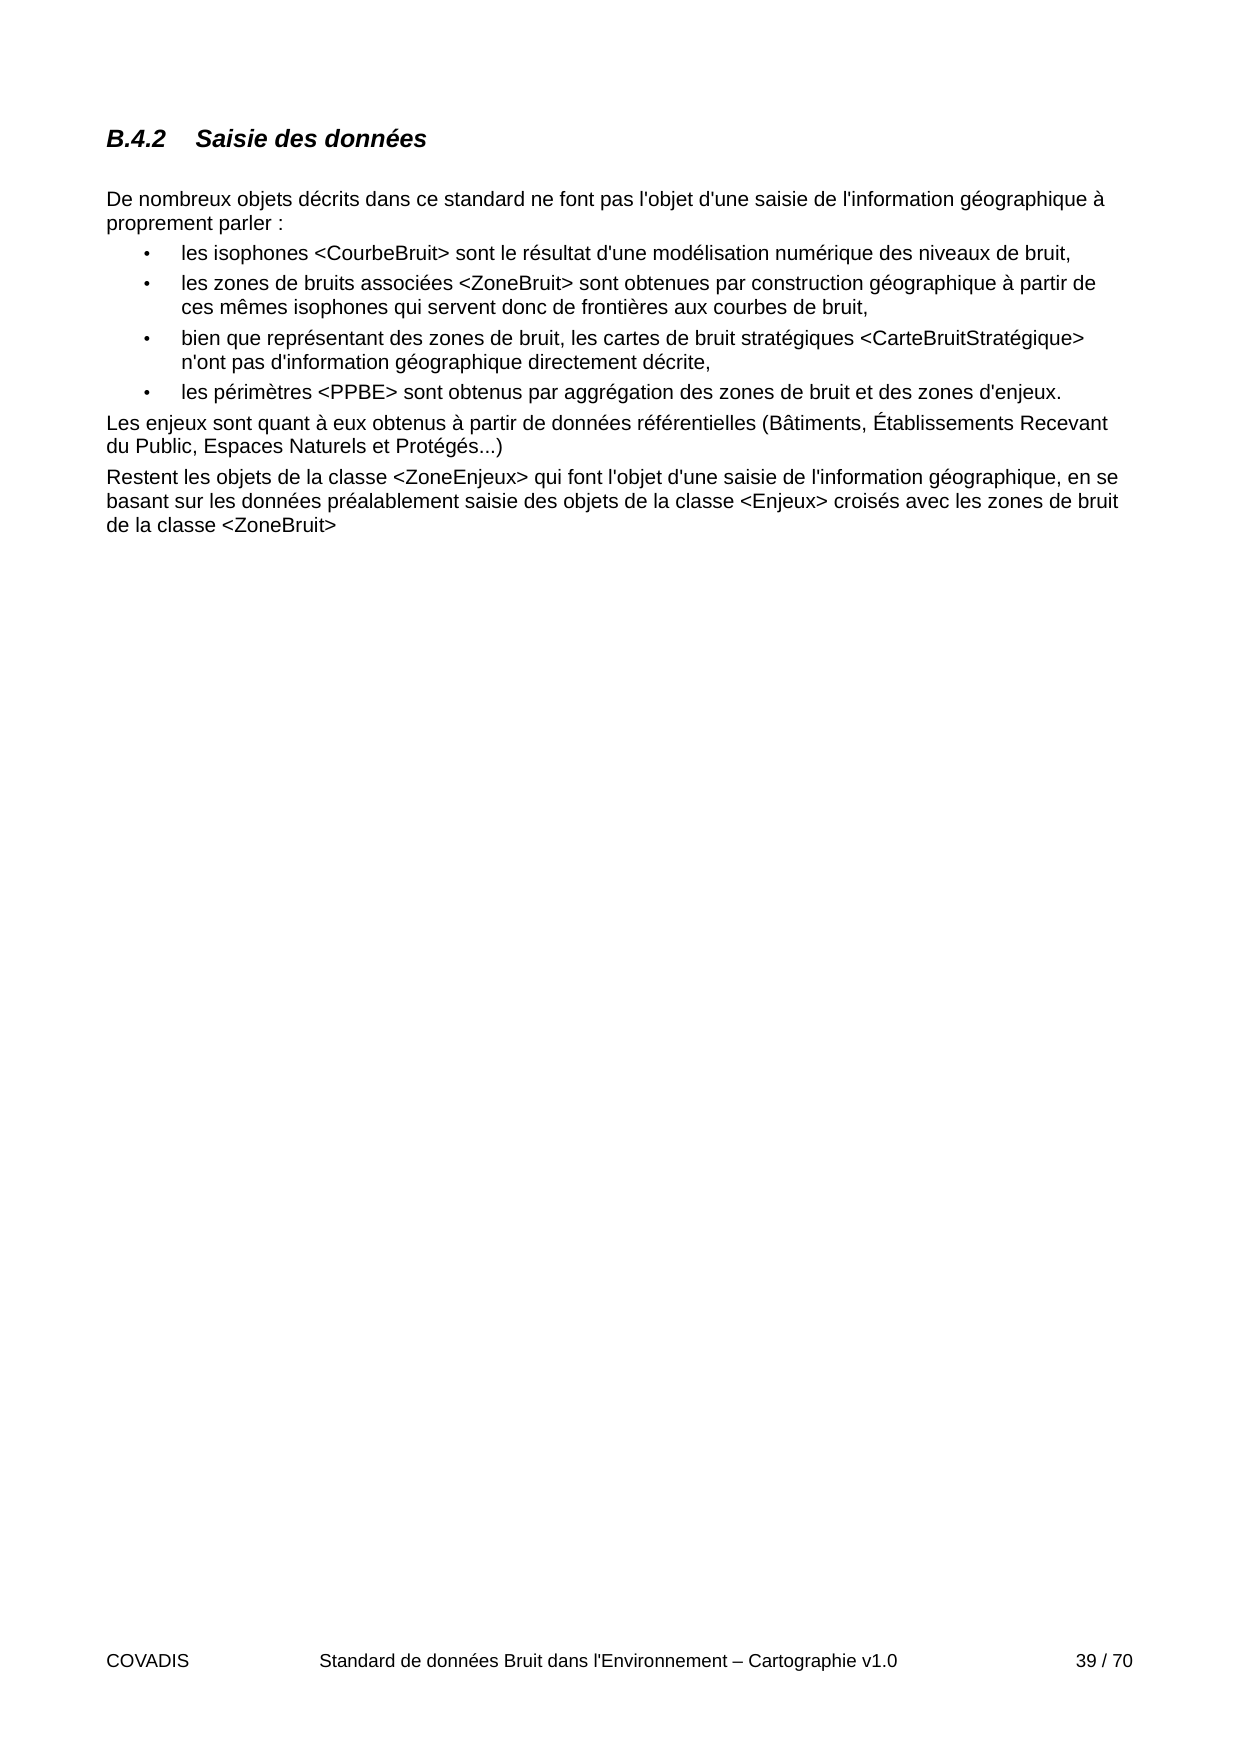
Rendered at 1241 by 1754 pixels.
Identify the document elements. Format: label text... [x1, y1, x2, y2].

text Restent les objets de la classe <ZoneEnjeux> qui font l'objet d'une saisie de l'information géographique, en se basant sur les données préalablement saisie des objets de la classe <Enjeux> croisés avec les zones de bruit de la classe <ZoneBruit> [106, 465, 1134, 537]
subtitle Saisie des données [106, 124, 1134, 153]
text Les enjeux sont quant à eux obtenus à partir de données référentielles (Bâtiments, Établissements Recevant du Public, Espaces Naturels et Protégés...) [106, 410, 1134, 458]
list les zones de bruits associées <ZoneBruit> sont obtenues par construction géographique à partir de ces mêmes isophones qui servent donc de frontières aux courbes de bruit, [144, 271, 1134, 319]
list les isophones <CourbeBruit> sont le résultat d'une modélisation numérique des niveaux de bruit, [144, 241, 1134, 265]
list bien que représentant des zones de bruit, les cartes de bruit stratégiques <CarteBruitStratégique> n'ont pas d'information géographique directement décrite, [144, 326, 1134, 373]
text De nombreux objets décrits dans ce standard ne font pas l'objet d'une saisie de l'information géographique à proprement parler : [106, 186, 1134, 234]
list les périmètres <PPBE> sont obtenus par aggrégation des zones de bruit et des zones d'enjeux. [144, 380, 1134, 404]
